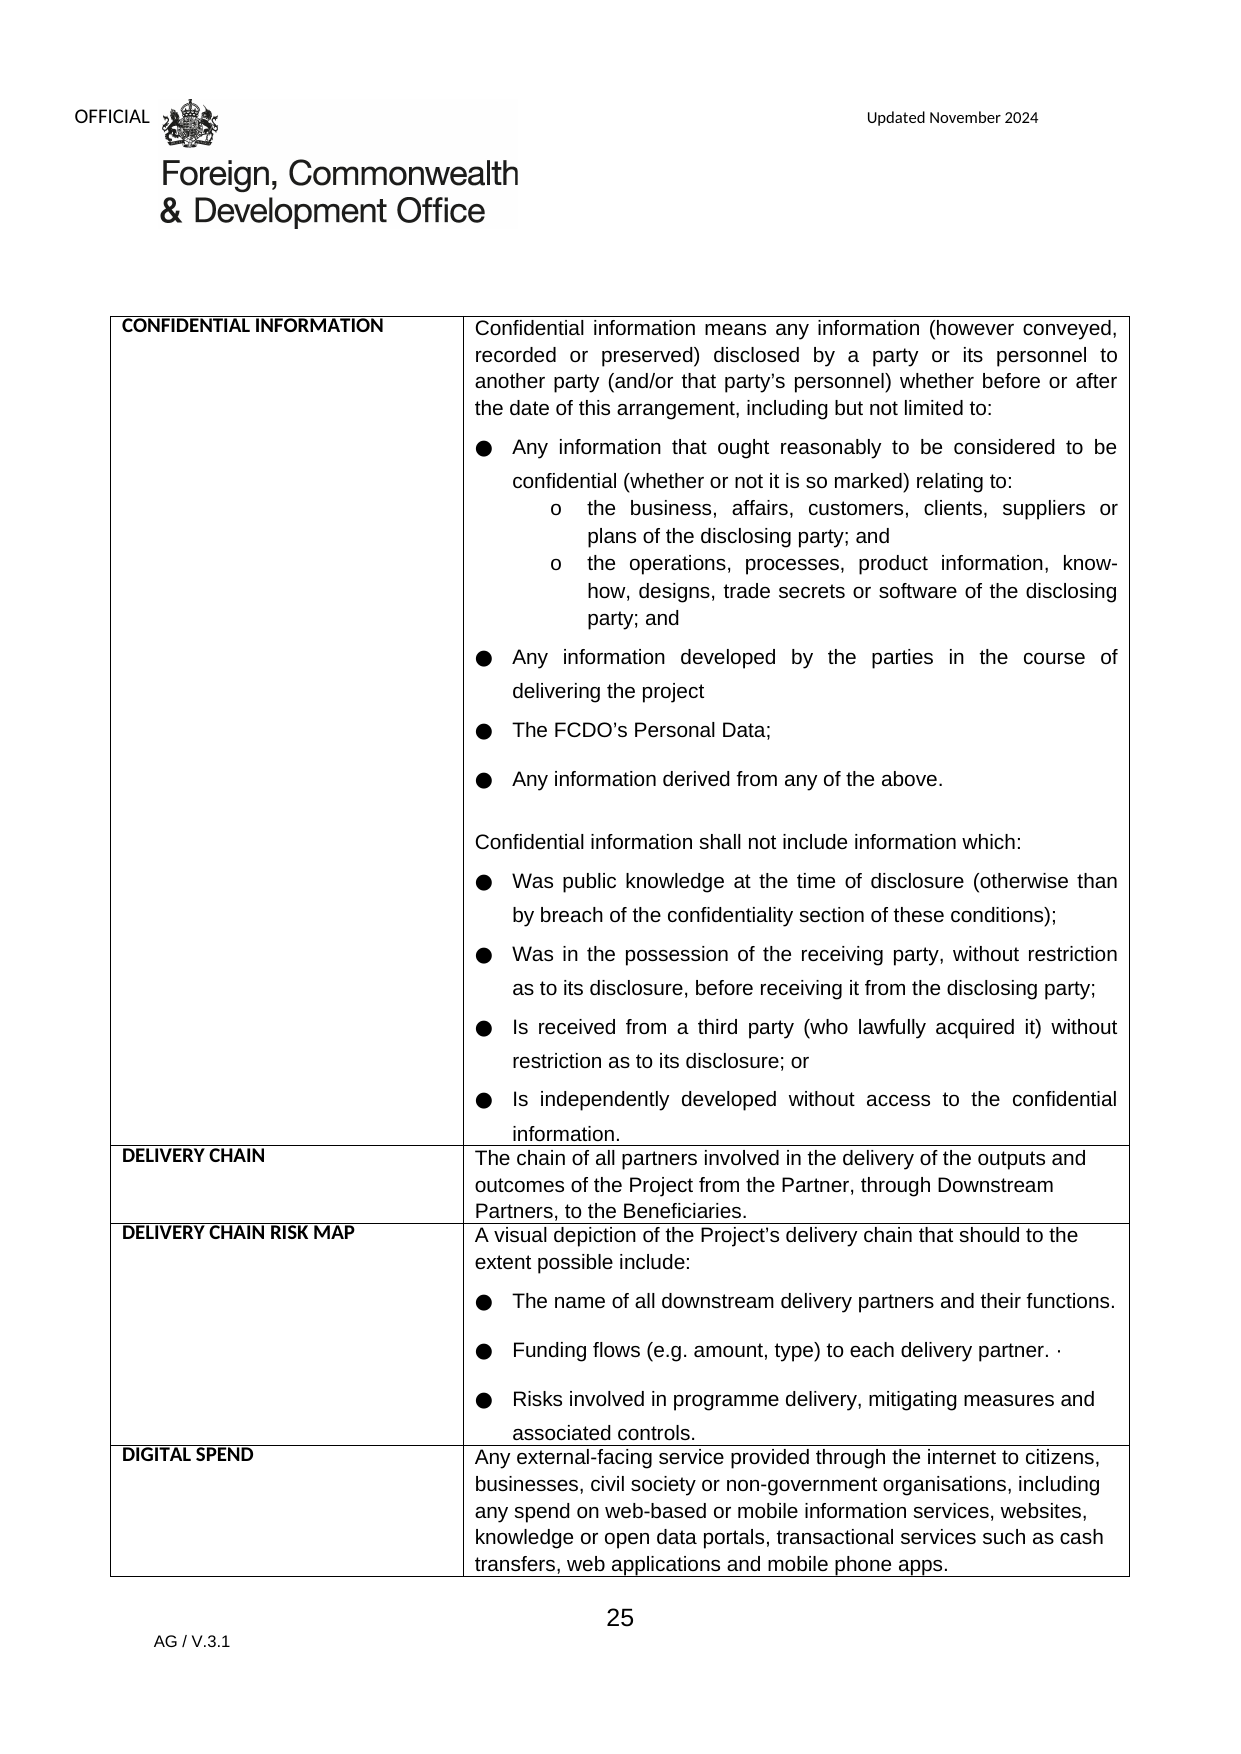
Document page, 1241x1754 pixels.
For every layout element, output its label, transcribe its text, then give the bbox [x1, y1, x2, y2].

table_cell A visual depiction of the Project’s delivery chain that should to the extent possible include: The name of all downstream delivery partners and their functions. Funding flows (e.g. amount, type) to each delivery partner. · Risks involved in programme delivery, mitigating measures and associated controls. [464, 1224, 1129, 1445]
table_cell DIGITAL SPEND [111, 1446, 463, 1576]
table_cell Any external-facing service provided through the internet to citizens, businesses, civil society or non-government organisations, including any spend on web-based or mobile information services, websites, knowledge or open data portals, transactional services such as cash transfers, web applications and mobile phone apps. [464, 1446, 1129, 1576]
table_cell The chain of all partners involved in the delivery of the outputs and outcomes of the Project from the Partner, through Downstream Partners, to the Beneficiaries. [464, 1146, 1129, 1223]
table_cell CONFIDENTIAL INFORMATION [111, 317, 463, 1145]
table_cell DELIVERY CHAIN RISK MAP [111, 1224, 463, 1445]
picture [158, 99, 518, 229]
table_cell Confidential information means any information (however conveyed, recorded or preserved) disclosed by a party or its personnel to another party (and/or that party’s personnel) whether before or after the date of this arrangement, including but not limited to: Any information that ought reasonably to be considered to be confidential (whether or not it is so marked) relating to: the business, affairs, customers, clients, suppliers or plans of the disclosing party; and the operations, processes, product information, know-how, designs, trade secrets or software of the disclosing party; and Any information developed by the parties in the course of delivering the project The FCDO’s Personal Data; Any information derived from any of the above. Confidential information shall not include information which: Was public knowledge at the time of disclosure (otherwise than by breach of the confidentiality section of these conditions); Was in the possession of the receiving party, without restriction as to its disclosure, before receiving it from the disclosing party; Is received from a third party (who lawfully acquired it) without restriction as to its disclosure; or Is independently developed without access to the confidential information. [464, 317, 1129, 1145]
table_cell DELIVERY CHAIN [111, 1146, 463, 1223]
